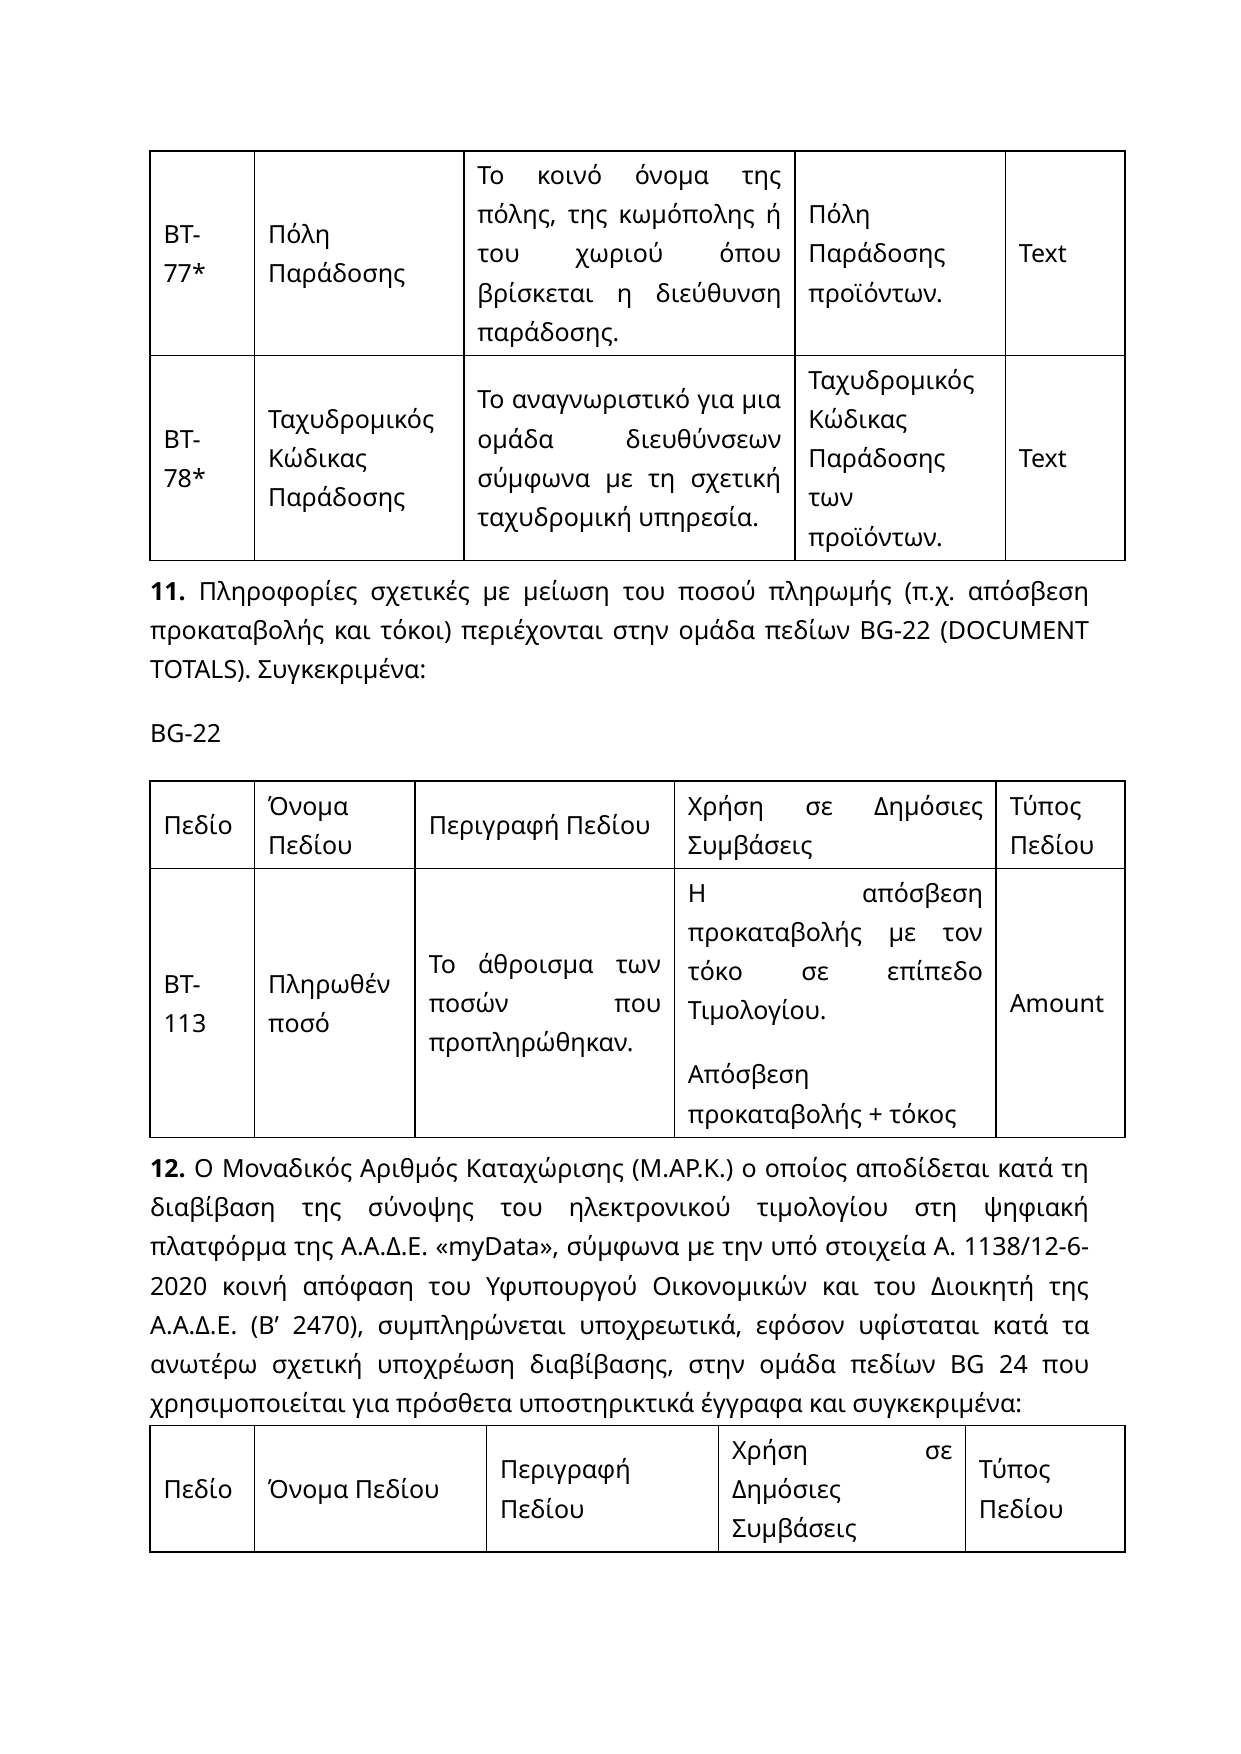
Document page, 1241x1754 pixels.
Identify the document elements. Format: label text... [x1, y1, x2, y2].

table_header Πεδίο [151, 782, 254, 868]
table_header Όνομα Πεδίου [255, 782, 414, 868]
table_cell BT-113 [151, 869, 254, 1137]
table_cell Το αναγνωριστικό για μια ομάδα διευθύνσεων σύμφωνα με τη σχετική ταχυδρομική υπηρεσία. [465, 356, 794, 559]
table_cell Amount [997, 869, 1124, 1137]
table_cell Text [1006, 152, 1124, 355]
table_cell Το κοινό όνομα της πόλης, της κωμόπολης ή του χωριού όπου βρίσκεται η διεύθυνση παράδοσης. [465, 152, 794, 355]
text BG-22 [150, 716, 1090, 750]
table_header Χρήση σε Δημόσιες Συμβάσεις [675, 782, 995, 868]
text 12. Ο Μοναδικός Αριθμός Καταχώρισης (Μ.ΑΡ.Κ.) ο οποίος αποδίδεται κατά τη διαβίβαση της σύνοψης του ηλεκτρονικού τιμολογίου στη ψηφιακή πλατφόρμα της Α.Α.Δ.Ε. «myData», σύμφωνα με την υπό στοιχεία A. 1138/12-6-2020 κοινή απόφαση του Υφυπουργού Οικονομικών και του Διοικητή της Α.Α.Δ.Ε. (Β’ 2470), συμπληρώνεται υποχρεωτικά, εφόσον υφίσταται κατά τα ανωτέρω σχετική υποχρέωση διαβίβασης, στην ομάδα πεδίων BG 24 που χρησιμοποιείται για πρόσθετα υποστηρικτικά έγγραφα και συγκεκριμένα: [150, 1151, 1090, 1420]
table_header Όνομα Πεδίου [255, 1426, 486, 1551]
table_cell Ταχυδρομικός Κώδικας Παράδοσης των προϊόντων. [796, 356, 1005, 559]
table_header Περιγραφή Πεδίου [416, 782, 674, 868]
table_cell Η απόσβεση προκαταβολής με τον τόκο σε επίπεδο Τιμολογίου. Απόσβεση προκαταβολής + τόκος [675, 869, 995, 1137]
table_header Τύπος Πεδίου [966, 1426, 1124, 1551]
table_cell Ταχυδρομικός Κώδικας Παράδοσης [255, 356, 463, 559]
table_cell BT-78* [151, 356, 254, 559]
text 11. Πληροφορίες σχετικές με μείωση του ποσού πληρωμής (π.χ. απόσβεση προκαταβολής και τόκοι) περιέχονται στην ομάδα πεδίων BG-22 (DOCUMENT TOTALS). Συγκεκριμένα: [150, 574, 1090, 686]
table_header Χρήση σε Δημόσιες Συμβάσεις [719, 1426, 965, 1551]
table_cell Το άθροισμα των ποσών που προπληρώθηκαν. [416, 869, 674, 1137]
table_cell Πληρωθέν ποσό [255, 869, 414, 1137]
table_cell Πόλη Παράδοσης προϊόντων. [796, 152, 1005, 355]
table_header Πεδίο [151, 1426, 254, 1551]
table_header Περιγραφή Πεδίου [487, 1426, 718, 1551]
table_cell Text [1006, 356, 1124, 559]
table_cell BT-77* [151, 152, 254, 355]
table_header Τύπος Πεδίου [997, 782, 1124, 868]
table_cell Πόλη Παράδοσης [255, 152, 463, 355]
